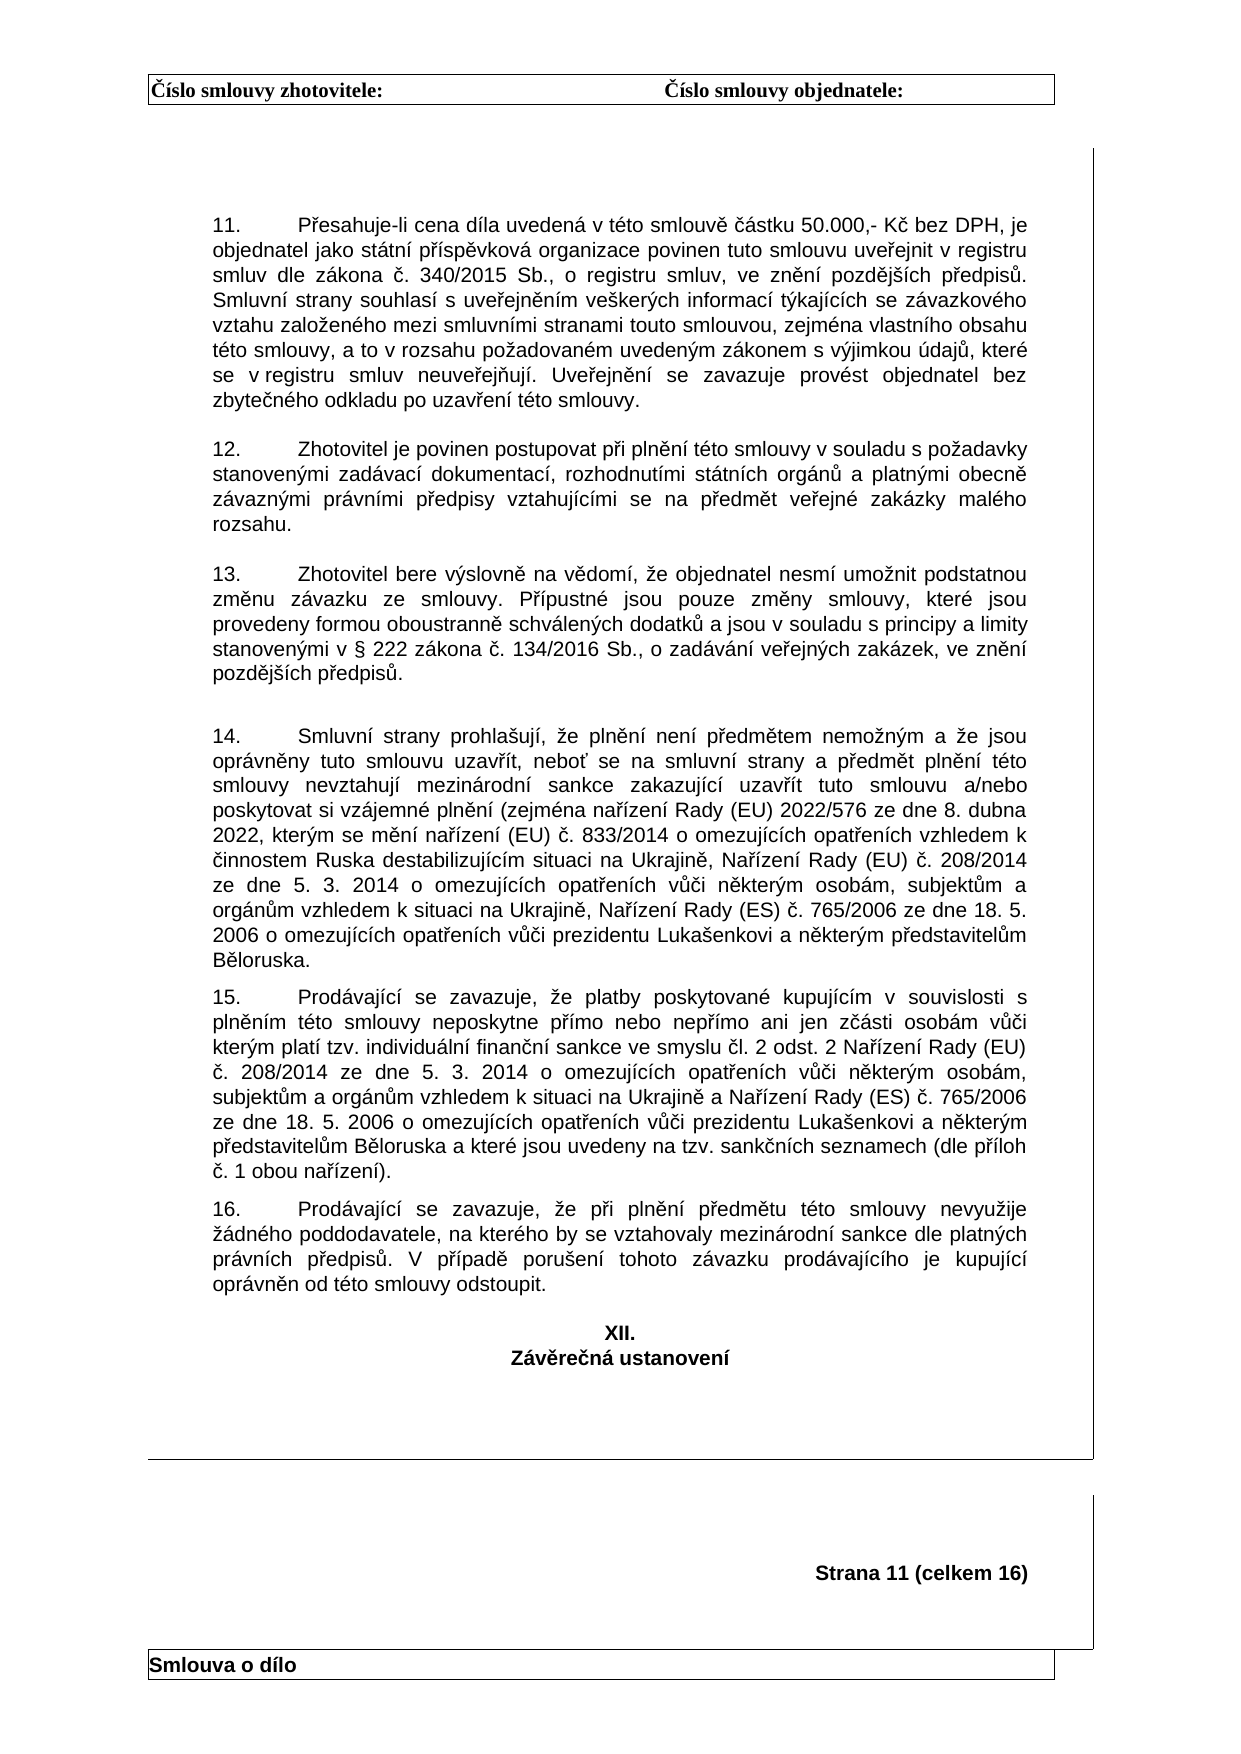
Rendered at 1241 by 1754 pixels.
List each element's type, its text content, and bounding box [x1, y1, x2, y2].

list Zhotovitel je povinen postupovat při plnění této smlouvy v souladu s požadavky stanovenými zadávací dokumentací, rozhodnutími státních orgánů a platnými obecně závaznými právními předpisy vztahujícími se na předmět veřejné zakázky malého rozsahu. [147, 436, 1093, 536]
list Přesahuje-li cena díla uvedená v této smlouvě částku 50.000,- Kč bez DPH, je objednatel jako státní příspěvková organizace povinen tuto smlouvu uveřejnit v registru smluv dle zákona č. 340/2015 Sb., o registru smluv, ve znění pozdějších předpisů. Smluvní strany souhlasí s uveřejněním veškerých informací týkajících se závazkového vztahu založeného mezi smluvními stranami touto smlouvou, zejména vlastního obsahu této smlouvy, a to v rozsahu požadovaném uvedeným zákonem s výjimkou údajů, které se v registru smluv neuveřejňují. Uveřejnění se zavazuje provést objednatel bez zbytečného odkladu po uzavření této smlouvy. [147, 148, 1093, 411]
list Prodávající se zavazuje, že platby poskytované kupujícím v souvislosti s plněním této smlouvy neposkytne přímo nebo nepřímo ani jen zčásti osobám vůči kterým platí tzv. individuální finanční sankce ve smyslu čl. 2 odst. 2 Nařízení Rady (EU) č. 208/2014 ze dne 5. 3. 2014 o omezujících opatřeních vůči některým osobám, subjektům a orgánům vzhledem k situaci na Ukrajině a Nařízení Rady (ES) č. 765/2006 ze dne 18. 5. 2006 o omezujících opatřeních vůči prezidentu Lukašenkovi a některým představitelům Běloruska a které jsou uvedeny na tzv. sankčních seznamech (dle příloh č. 1 obou nařízení). [147, 919, 1093, 1131]
list Smluvní strany prohlašují, že plnění není předmětem nemožným a že jsou oprávněny tuto smlouvu uzavřít, neboť se na smluvní strany a předmět plnění této smlouvy nevztahují mezinárodní sankce zakazující uzavřít tuto smlouvu a/nebo poskytovat si vzájemné plnění (zejména nařízení Rady (EU) 2022/576 ze dne 8. dubna 2022, kterým se mění nařízení (EU) č. 833/2014 o omezujících opatřeních vzhledem k činnostem Ruska destabilizujícím situaci na Ukrajině, Nařízení Rady (EU) č. 208/2014 ze dne 5. 3. 2014 o omezujících opatřeních vůči některým osobám, subjektům a orgánům vzhledem k situaci na Ukrajině, Nařízení Rady (ES) č. 765/2006 ze dne 18. 5. 2006 o omezujících opatřeních vůči prezidentu Lukašenkovi a některým představitelům Běloruska. [147, 658, 1093, 919]
subtitle Závěrečná ustanovení [147, 1345, 1093, 1370]
list Zhotovitel bere výslovně na vědomí, že objednatel nesmí umožnit podstatnou změnu závazku ze smlouvy. Přípustné jsou pouze změny smlouvy, které jsou provedeny formou oboustranně schválených dodatků a jsou v souladu s principy a limity stanovenými v § 222 zákona č. 134/2016 Sb., o zadávání veřejných zakázek, ve znění pozdějších předpisů. [147, 561, 1093, 658]
list Prodávající se zavazuje, že při plnění předmětu této smlouvy nevyužije žádného poddodavatele, na kterého by se vztahovaly mezinárodní sankce dle platných právních předpisů. V případě porušení tohoto závazku prodávajícího je kupující oprávněn od této smlouvy odstoupit. [147, 1131, 1093, 1295]
subtitle XII. [147, 1320, 1093, 1345]
